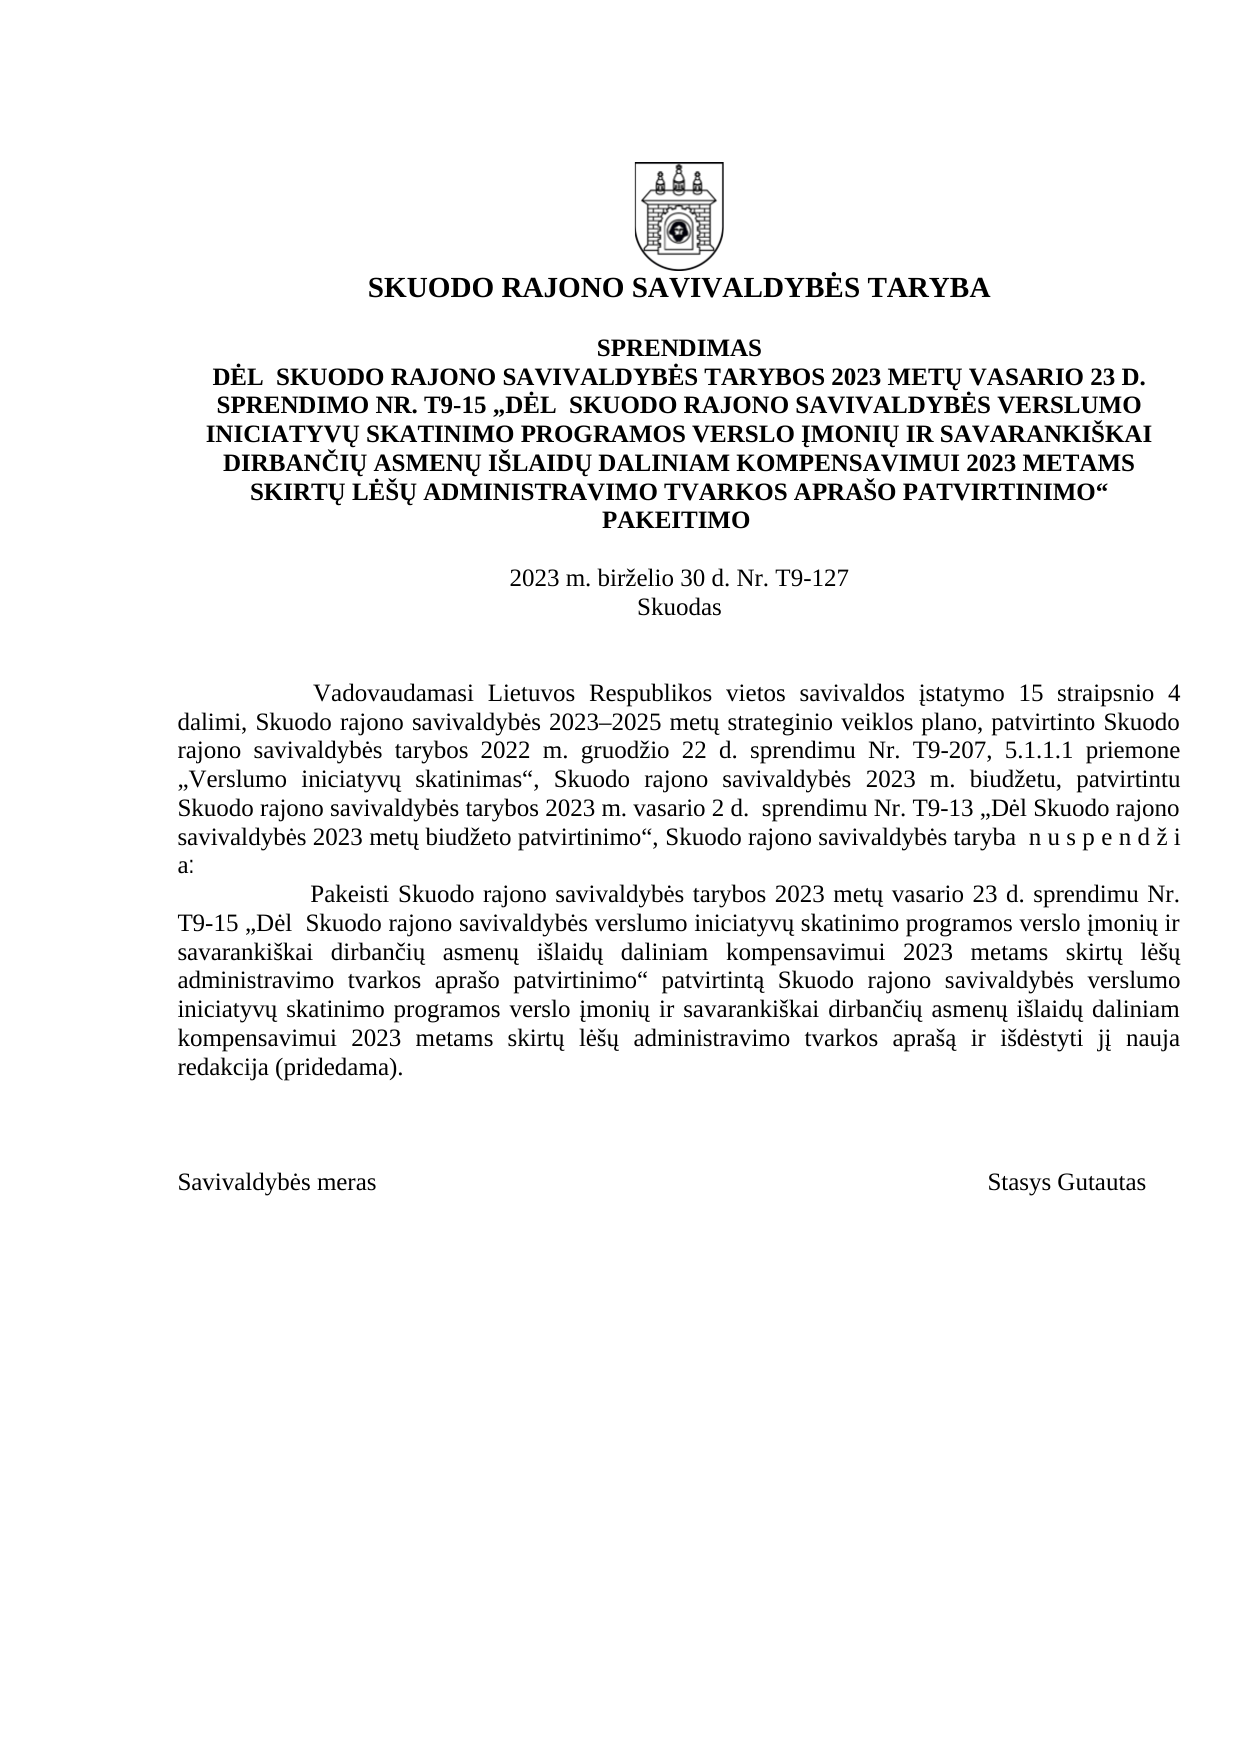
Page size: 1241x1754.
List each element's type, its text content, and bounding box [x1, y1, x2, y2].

text Savivaldybės meras Stasys Gutautas [177, 1167, 1192, 1195]
text Vadovaudamasi Lietuvos Respublikos vietos savivaldos įstatymo 15 straipsnio 4 dalimi, Skuodo rajono savivaldybės 2023–2025 metų strateginio veiklos plano, patvirtinto Skuodo rajono savivaldybės tarybos 2022 m. gruodžio 22 d. sprendimu Nr. T9-207, 5.1.1.1 priemone „Verslumo iniciatyvų skatinimas“, Skuodo rajono savivaldybės 2023 m. biudžetu, patvirtintu Skuodo rajono savivaldybės tarybos 2023 m. vasario 2 d. sprendimu Nr. T9-13 „Dėl Skuodo rajono savivaldybės 2023 metų biudžeto patvirtinimo“, Skuodo rajono savivaldybės taryba n u s p e n d ž i a: [177, 678, 1181, 879]
text 2023 m. birželio 30 d. Nr. T9-127 [177, 563, 1181, 592]
text Pakeisti Skuodo rajono savivaldybės tarybos 2023 metų vasario 23 d. sprendimu Nr. T9-15 „Dėl Skuodo rajono savivaldybės verslumo iniciatyvų skatinimo programos verslo įmonių ir savarankiškai dirbančių asmenų išlaidų daliniam kompensavimui 2023 metams skirtų lėšų administravimo tvarkos aprašo patvirtinimo“ patvirtintą Skuodo rajono savivaldybės verslumo iniciatyvų skatinimo programos verslo įmonių ir savarankiškai dirbančių asmenų išlaidų daliniam kompensavimui 2023 metams skirtų lėšų administravimo tvarkos aprašą ir išdėstyti jį nauja redakcija (pridedama). [177, 879, 1181, 1080]
text DĖL SKUODO RAJONO SAVIVALDYBĖS TARYBOS 2023 METŲ VASARIO 23 D. SPRENDIMO NR. T9-15 „DĖL SKUODO RAJONO SAVIVALDYBĖS VERSLUMO INICIATYVŲ SKATINIMO PROGRAMOS VERSLO ĮMONIŲ IR SAVARANKIŠKAI DIRBANČIŲ ASMENŲ IŠLAIDŲ DALINIAM KOMPENSAVIMUI 2023 METAMS SKIRTŲ LĖŠŲ ADMINISTRAVIMO TVARKOS APRAŠO PATVIRTINIMO“ PAKEITIMO [177, 362, 1181, 534]
text SPRENDIMAS [177, 333, 1181, 362]
text Skuodas [177, 592, 1181, 620]
text SKUODO RAJONO SAVIVALDYBĖS TARYBA [177, 271, 1181, 304]
